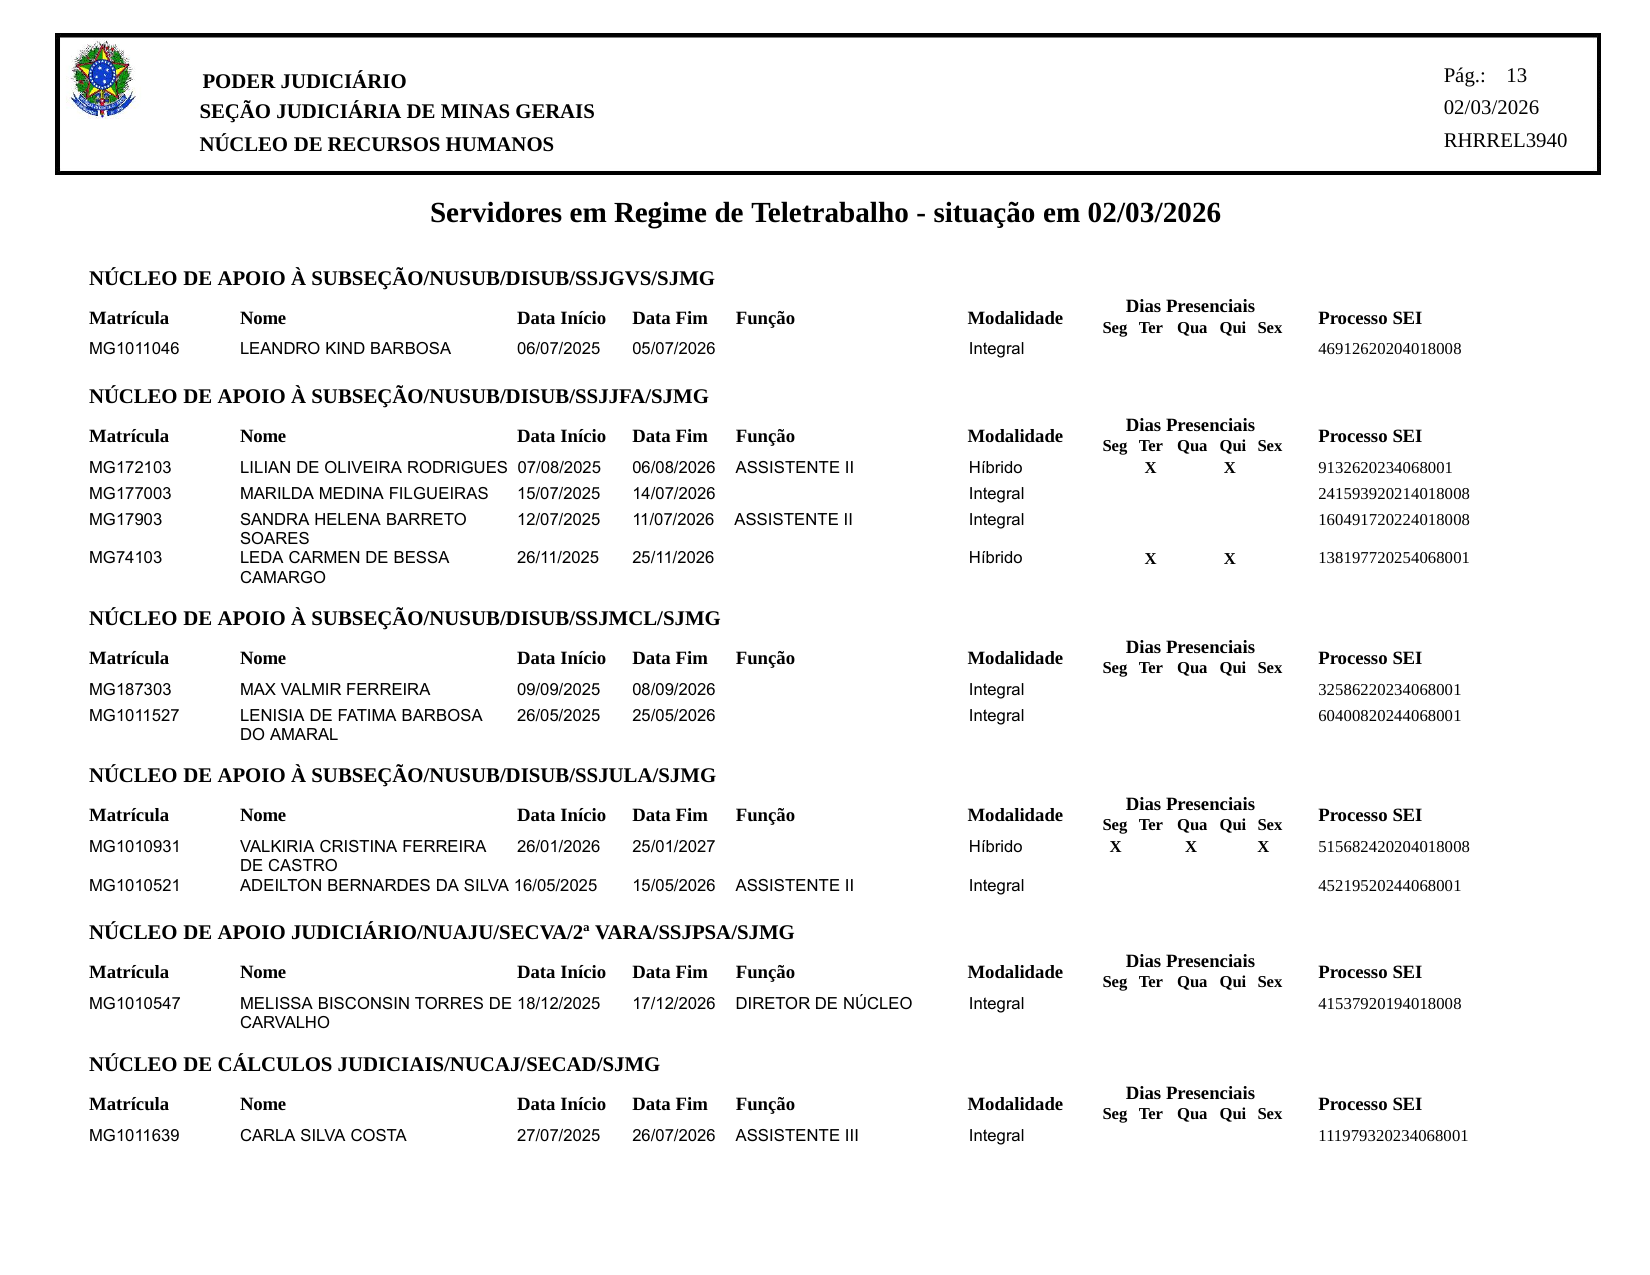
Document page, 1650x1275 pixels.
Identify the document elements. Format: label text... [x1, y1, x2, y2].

text CAMARGO [240, 568, 474, 587]
text 26/05/2025 [517, 706, 625, 725]
text NÚCLEO DE APOIO À SUBSEÇÃO/NUSUB/DISUB/SSJGVS/SJMG [89, 267, 739, 289]
text MG1011046 [89, 340, 206, 359]
text Data Fim [632, 962, 719, 983]
text Integral [969, 680, 1049, 699]
text Integral [969, 511, 1049, 529]
text 11/07/2026 ASSISTENTE II [632, 511, 879, 529]
text Qua [1177, 973, 1214, 992]
text 111979320234068001 [1318, 1127, 1494, 1145]
text Seg Ter [1102, 816, 1174, 834]
text ADEILTON BERNARDES DA SILVA 16/05/2025 [240, 876, 625, 895]
text 09/09/2025 [517, 680, 625, 699]
text MG1010521 [89, 876, 206, 895]
text Processo SEI [1318, 307, 1438, 328]
text 515682420204018008 [1318, 838, 1494, 856]
text Integral [969, 485, 1049, 503]
text 06/08/2026 ASSISTENTE II [632, 459, 879, 477]
text 15/05/2026 ASSISTENTE II [632, 876, 879, 895]
text Qui Sex [1219, 1104, 1291, 1123]
text DE CASTRO [240, 857, 513, 876]
text X [1224, 459, 1242, 478]
text 25/01/2027 [632, 838, 741, 856]
text X [1109, 838, 1128, 857]
text Qua [1177, 659, 1214, 677]
text Função [736, 1094, 804, 1114]
text MG74103 [89, 549, 187, 568]
text Dias Presenciais [1126, 794, 1274, 815]
text CARVALHO [240, 1014, 625, 1033]
text Data Início [517, 426, 619, 447]
text Seg Ter [1102, 973, 1174, 992]
text Nome [240, 426, 294, 447]
text Qua [1177, 437, 1214, 456]
text Processo SEI [1318, 426, 1438, 447]
text Modalidade [967, 307, 1078, 328]
text X [1257, 838, 1275, 857]
text Dias Presenciais [1126, 296, 1274, 317]
text LENISIA DE FATIMA BARBOSA [240, 706, 509, 725]
text 27/07/2025 [517, 1126, 625, 1145]
text Modalidade [967, 962, 1078, 983]
text X [1144, 459, 1163, 478]
text MG1010931 [89, 838, 206, 856]
text 160491720224018008 [1318, 511, 1494, 529]
text Nome [240, 1094, 294, 1114]
text MAX VALMIR FERREIRA [240, 680, 457, 699]
text X [1224, 549, 1242, 568]
text Modalidade [967, 426, 1078, 447]
text Integral [969, 340, 1049, 359]
text MG1010547 [89, 995, 206, 1013]
text Matrícula [89, 648, 181, 668]
text NÚCLEO DE APOIO À SUBSEÇÃO/NUSUB/DISUB/SSJULA/SJMG [89, 764, 740, 787]
text NÚCLEO DE CÁLCULOS JUDICIAIS/NUCAJ/SECAD/SJMG [89, 1053, 685, 1076]
text Integral [969, 995, 1049, 1013]
text Modalidade [967, 805, 1078, 826]
text Nome [240, 307, 294, 328]
text Servidores em Regime de Teletrabalho - situação em 02/03/2026 [430, 196, 1247, 229]
text MG1011639 [89, 1126, 206, 1145]
text NÚCLEO DE RECURSOS HUMANOS [199, 133, 580, 156]
text MG187303 [89, 680, 196, 699]
text Função [736, 426, 804, 447]
text 26/01/2026 [517, 838, 625, 856]
text MG172103 [89, 459, 196, 477]
text DO AMARAL [240, 725, 509, 744]
text VALKIRIA CRISTINA FERREIRA [240, 838, 513, 856]
text Integral [969, 876, 1049, 895]
text Data Fim [632, 805, 719, 826]
text 14/07/2026 [632, 485, 879, 503]
text Qua [1177, 1104, 1214, 1123]
text Qui Sex [1219, 659, 1291, 677]
text Processo SEI [1318, 1094, 1438, 1114]
text Matrícula [89, 307, 181, 328]
text NÚCLEO DE APOIO À SUBSEÇÃO/NUSUB/DISUB/SSJMCL/SJMG [89, 607, 745, 630]
text Qui Sex [1219, 318, 1291, 337]
text Pág.: 13 [1443, 64, 1592, 87]
text Processo SEI [1318, 962, 1438, 983]
text MARILDA MEDINA FILGUEIRAS [240, 485, 513, 503]
text Qui Sex [1219, 437, 1291, 456]
text 9132620234068001 [1318, 459, 1494, 477]
text Processo SEI [1318, 648, 1438, 668]
text 06/07/2025 [517, 340, 625, 359]
text Função [736, 648, 804, 668]
text Seg Ter [1102, 318, 1174, 337]
text Matrícula [89, 962, 181, 983]
text Dias Presenciais [1126, 1083, 1274, 1103]
text X [1144, 549, 1163, 568]
text Função [736, 805, 804, 826]
text MG177003 [89, 485, 196, 503]
text 17/12/2026 DIRETOR DE NÚCLEO [632, 995, 938, 1013]
text 32586220234068001 [1318, 681, 1486, 699]
text Híbrido [969, 838, 1047, 856]
text 05/07/2026 [632, 340, 741, 359]
text Modalidade [967, 1094, 1078, 1114]
text Dias Presenciais [1126, 637, 1274, 657]
text Data Fim [632, 1094, 719, 1114]
text Matrícula [89, 426, 181, 447]
text Híbrido [969, 549, 1047, 568]
text Qua [1177, 816, 1214, 834]
text Nome [240, 805, 294, 826]
text LEANDRO KIND BARBOSA [240, 340, 476, 359]
text Seg Ter [1102, 659, 1174, 677]
text Função [736, 307, 804, 328]
text MG17903 [89, 511, 196, 529]
text Dias Presenciais [1126, 415, 1274, 436]
text Data Fim [632, 648, 719, 668]
text CARLA SILVA COSTA [240, 1126, 435, 1145]
text Qui Sex [1219, 816, 1291, 834]
text 12/07/2025 [517, 511, 625, 529]
text Processo SEI [1318, 805, 1438, 826]
text Nome [240, 648, 294, 668]
text Data Início [517, 962, 619, 983]
picture [56, 34, 1600, 174]
text LILIAN DE OLIVEIRA RODRIGUES 07/08/2025 [240, 459, 625, 477]
text MG1011527 [89, 706, 206, 725]
text 15/07/2025 [517, 485, 625, 503]
text Matrícula [89, 805, 181, 826]
text PODER JUDICIÁRIO [202, 70, 431, 93]
text Qua [1177, 318, 1214, 337]
text 25/11/2026 [632, 549, 741, 568]
text 0 [1443, 96, 1479, 119]
text Nome [240, 962, 294, 983]
text Qui Sex [1219, 973, 1291, 992]
text 26/11/2025 [517, 549, 625, 568]
text Função [736, 962, 804, 983]
text Seg Ter [1102, 1104, 1174, 1123]
text Data Início [517, 1094, 619, 1114]
text Data Fim [632, 426, 719, 447]
text Integral [969, 1126, 1049, 1145]
text 2/03/2026 [1479, 96, 1592, 119]
text SEÇÃO JUDICIÁRIA DE MINAS GERAIS [199, 100, 619, 123]
text RHRREL3940 [1443, 129, 1592, 153]
text Dias Presenciais [1126, 951, 1274, 972]
text 41537920194018008 [1318, 995, 1486, 1013]
text Matrícula [89, 1094, 181, 1114]
text 08/09/2026 [632, 680, 741, 699]
text MELISSA BISCONSIN TORRES DE 18/12/2025 [240, 995, 625, 1013]
text NÚCLEO DE APOIO JUDICIÁRIO/NUAJU/SECVA/2ª VARA/SSJPSA/SJMG [89, 921, 824, 944]
text NÚCLEO DE APOIO À SUBSEÇÃO/NUSUB/DISUB/SSJJFA/SJMG [89, 385, 735, 408]
text Data Início [517, 805, 619, 826]
text 241593920214018008 [1318, 485, 1494, 503]
text X [1185, 838, 1203, 857]
text 25/05/2026 [632, 706, 741, 725]
text SOARES [240, 530, 492, 548]
text 138197720254068001 [1318, 549, 1494, 568]
text Data Fim [632, 307, 719, 328]
text 60400820244068001 [1318, 706, 1486, 725]
text Seg Ter [1102, 437, 1174, 456]
text 26/07/2026 ASSISTENTE III [632, 1126, 884, 1145]
text Data Início [517, 307, 619, 328]
text 46912620204018008 [1318, 340, 1486, 359]
text LEDA CARMEN DE BESSA [240, 549, 474, 568]
text SANDRA HELENA BARRETO [240, 511, 492, 529]
text Data Início [517, 648, 619, 668]
text Integral [969, 706, 1049, 725]
text 45219520244068001 [1318, 876, 1486, 895]
text Híbrido [969, 459, 1049, 477]
text Modalidade [967, 648, 1078, 668]
